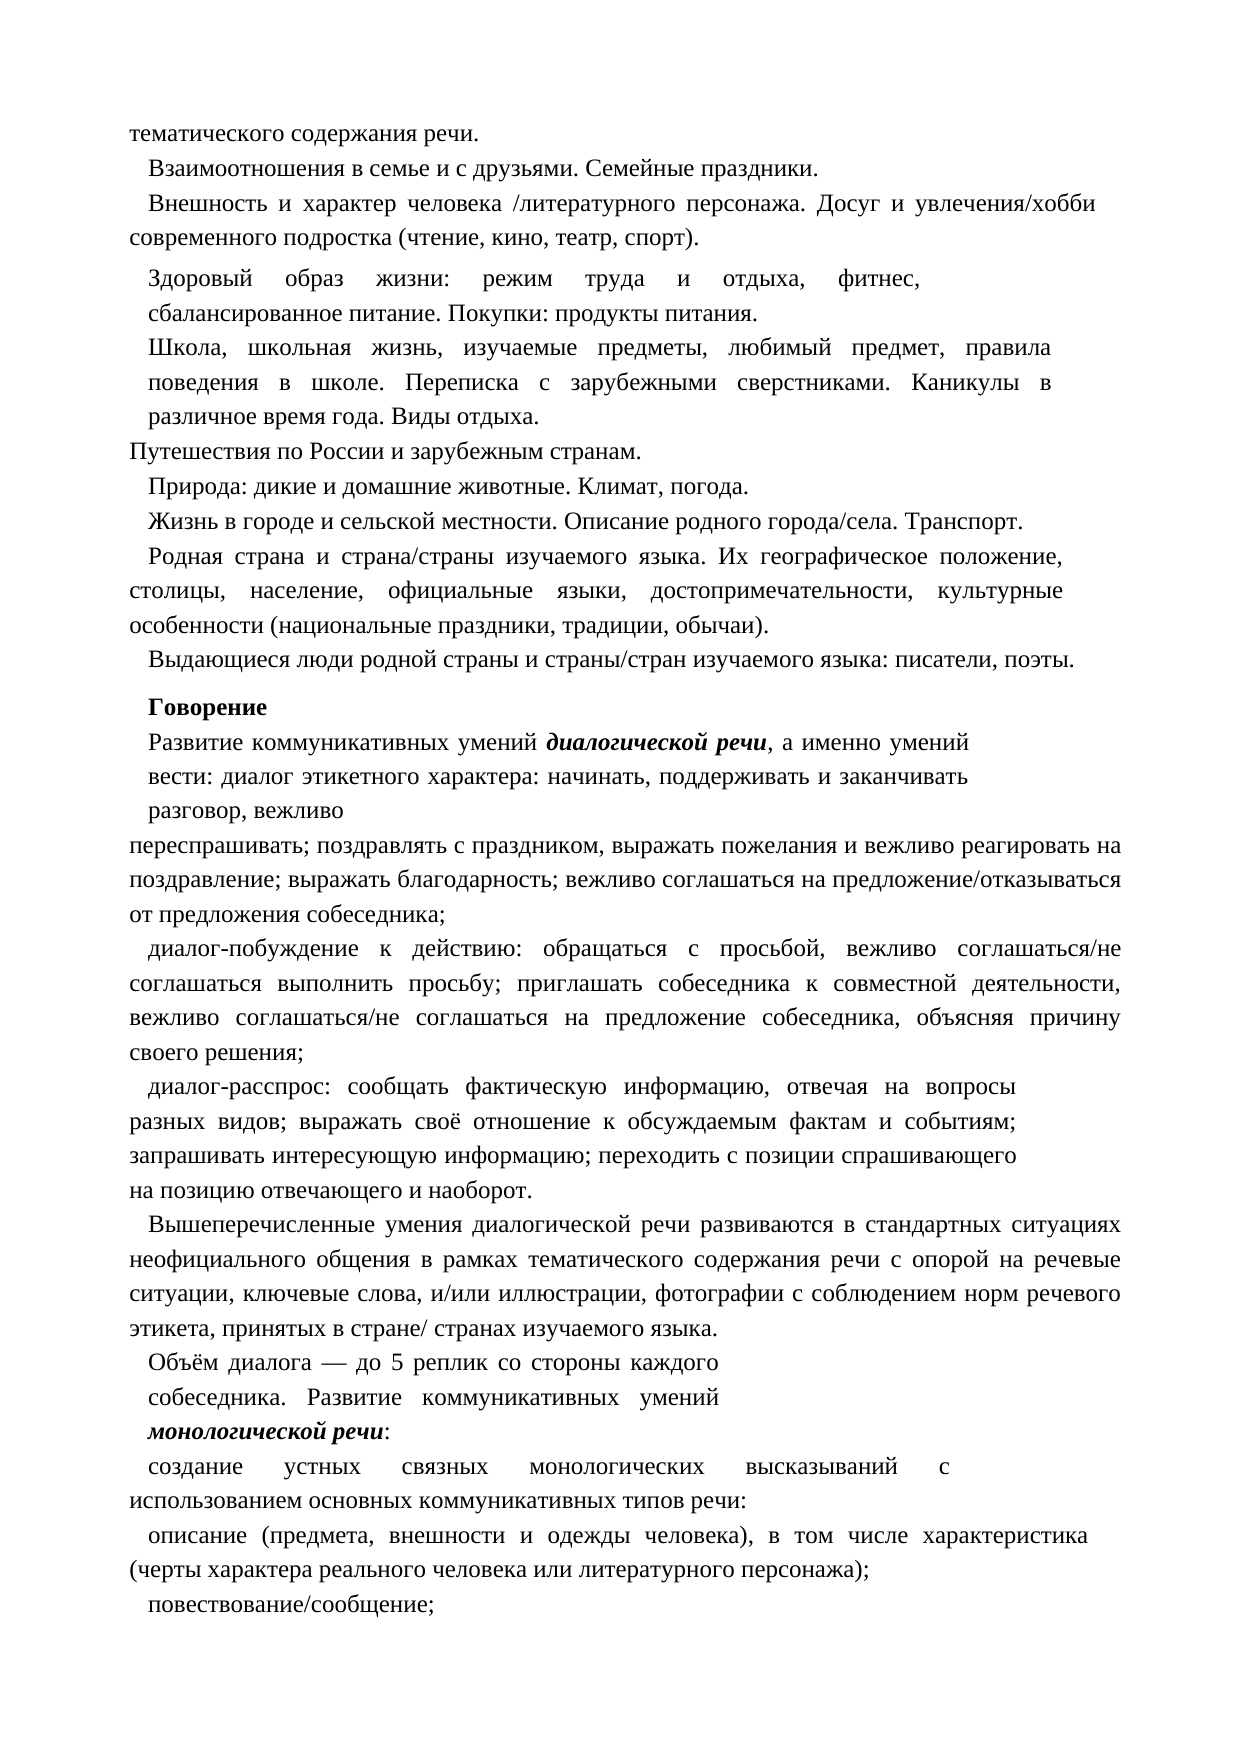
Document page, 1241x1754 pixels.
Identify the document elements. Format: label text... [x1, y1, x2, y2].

text создание устных связных монологических высказываний с использованием основных коммуникативных типов речи: [129, 1451, 951, 1514]
text диалог-расспрос: сообщать фактическую информацию, отвечая на вопросы разных видов; выражать своё отношение к обсуждаемым фактам и событиям; запрашивать интересующую информацию; переходить с позиции спрашивающего на позицию отвечающего и наоборот. [129, 1071, 1017, 1204]
text Жизнь в городе и сельской местности. Описание родного города/села. Транспорт. [148, 506, 1122, 534]
text Путешествия по России и зарубежным странам. [129, 436, 1122, 464]
text тематического содержания речи. [129, 118, 994, 147]
text Объём диалога — до 5 реплик со стороны каждого собеседника. Развитие коммуникативных умений монологической речи: [148, 1347, 719, 1445]
text повествование/сообщение; [148, 1589, 1122, 1617]
text описание (предмета, внешности и одежды человека), в том числе характеристика (черты характера реального человека или литературного персонажа); [129, 1520, 1090, 1583]
text переспрашивать; поздравлять с праздником, выражать пожелания и вежливо реагировать на поздравление; выражать благодарность; вежливо соглашаться на предложение/отказываться от предложения собеседника; [129, 830, 1122, 928]
text Здоровый образ жизни: режим труда и отдыха, фитнес, сбалансированное питание. Покупки: продукты питания. [148, 263, 921, 327]
text Природа: дикие и домашние животные. Климат, погода. [148, 471, 1122, 499]
text Вышеперечисленные умения диалогической речи развиваются в стандартных ситуациях неофициального общения в рамках тематического содержания речи с опорой на речевые ситуации, ключевые слова, и/или иллюстрации, фотографии с соблюдением норм речевого этикета, принятых в стране/ странах изучаемого языка. [129, 1209, 1122, 1342]
text диалог-побуждение к действию: обращаться с просьбой, вежливо соглашаться/не соглашаться выполнить просьбу; приглашать собеседника к совместной деятельности, вежливо соглашаться/не соглашаться на предложение собеседника, объясняя причину своего решения; [129, 933, 1122, 1066]
text Родная страна и страна/страны изучаемого языка. Их географическое положение, столицы, население, официальные языки, достопримечательности, культурные особенности (национальные праздники, традиции, обычаи). [129, 541, 1064, 638]
text Говорение [148, 692, 1122, 720]
text Внешность и характер человека /литературного персонажа. Досуг и увлечения/хобби современного подростка (чтение, кино, театр, спорт). [129, 188, 1097, 251]
text Выдающиеся люди родной страны и страны/стран изучаемого языка: писатели, поэты. [148, 644, 1122, 673]
text Школа, школьная жизнь, изучаемые предметы, любимый предмет, правила поведения в школе. Переписка с зарубежными сверстниками. Каникулы в различное время года. Виды отдыха. [148, 332, 1052, 430]
text Развитие коммуникативных умений диалогической речи, а именно умений вести: диалог этикетного характера: начинать, поддерживать и заканчивать разговор, вежливо [148, 727, 969, 824]
text Взаимоотношения в семье и с друзьями. Семейные праздники. [148, 153, 1122, 181]
